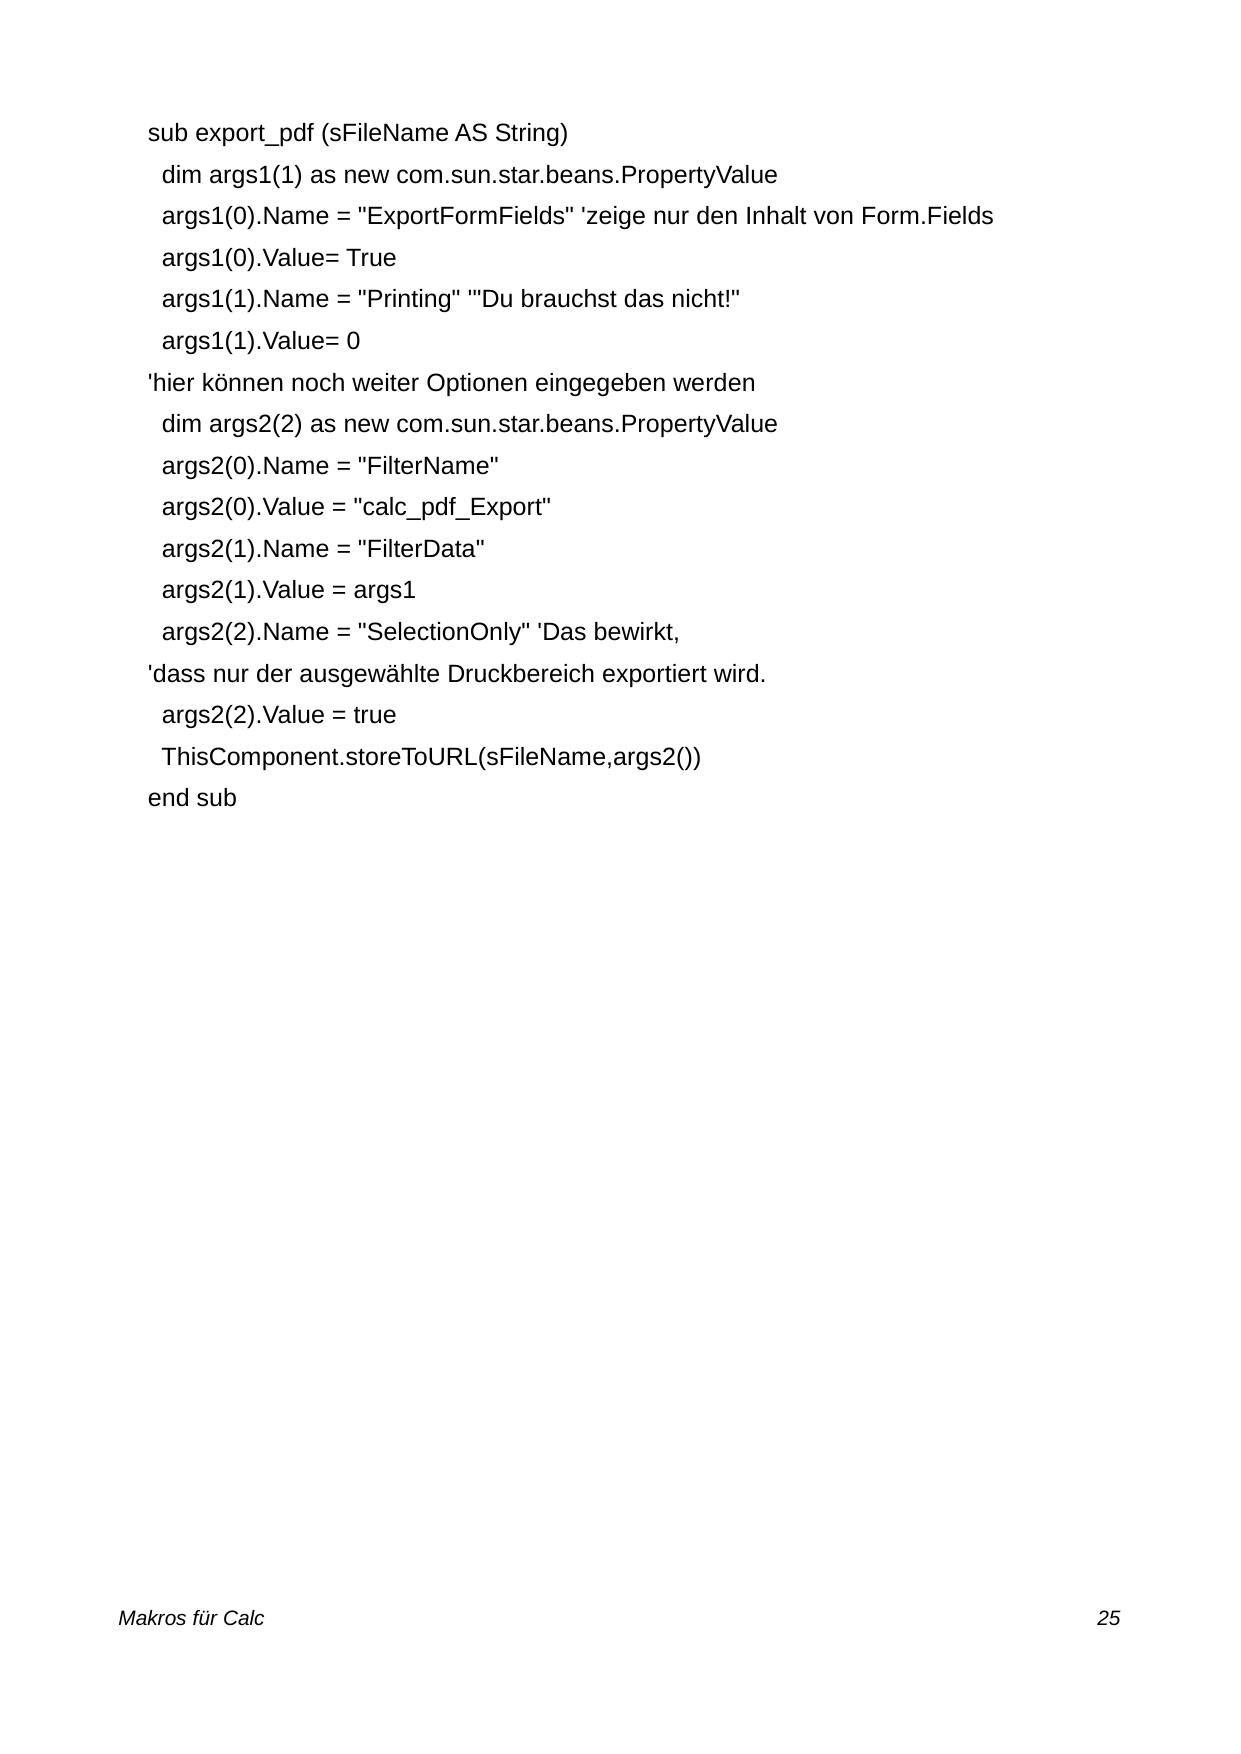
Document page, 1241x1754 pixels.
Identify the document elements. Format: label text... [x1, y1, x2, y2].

text sub export_pdf (sFileName AS String) [148, 118, 1122, 147]
text args1(1).Value= 0 [148, 326, 1122, 355]
text args2(1).Name = "FilterData" [148, 534, 1122, 563]
text args2(0).Name = "FilterName" [148, 451, 1122, 480]
text ThisComponent.storeToURL(sFileName,args2()) [148, 742, 1122, 771]
text args2(1).Value = args1 [148, 575, 1122, 604]
text args2(0).Value = "calc_pdf_Export" [148, 492, 1122, 521]
text args1(0).Name = "ExportFormFields" 'zeige nur den Inhalt von Form.Fields [148, 201, 1122, 230]
text args2(2).Name = "SelectionOnly" 'Das bewirkt, [148, 617, 1122, 646]
text dim args1(1) as new com.sun.star.beans.PropertyValue [148, 160, 1122, 189]
text dim args2(2) as new com.sun.star.beans.PropertyValue [148, 409, 1122, 438]
text end sub [148, 783, 1122, 812]
text args1(1).Name = "Printing" '"Du brauchst das nicht!" [148, 284, 1122, 313]
text 'hier können noch weiter Optionen eingegeben werden [148, 367, 1122, 397]
text 'dass nur der ausgewählte Druckbereich exportiert wird. [148, 658, 1122, 687]
text args1(0).Value= True [148, 243, 1122, 272]
text args2(2).Value = true [148, 700, 1122, 729]
